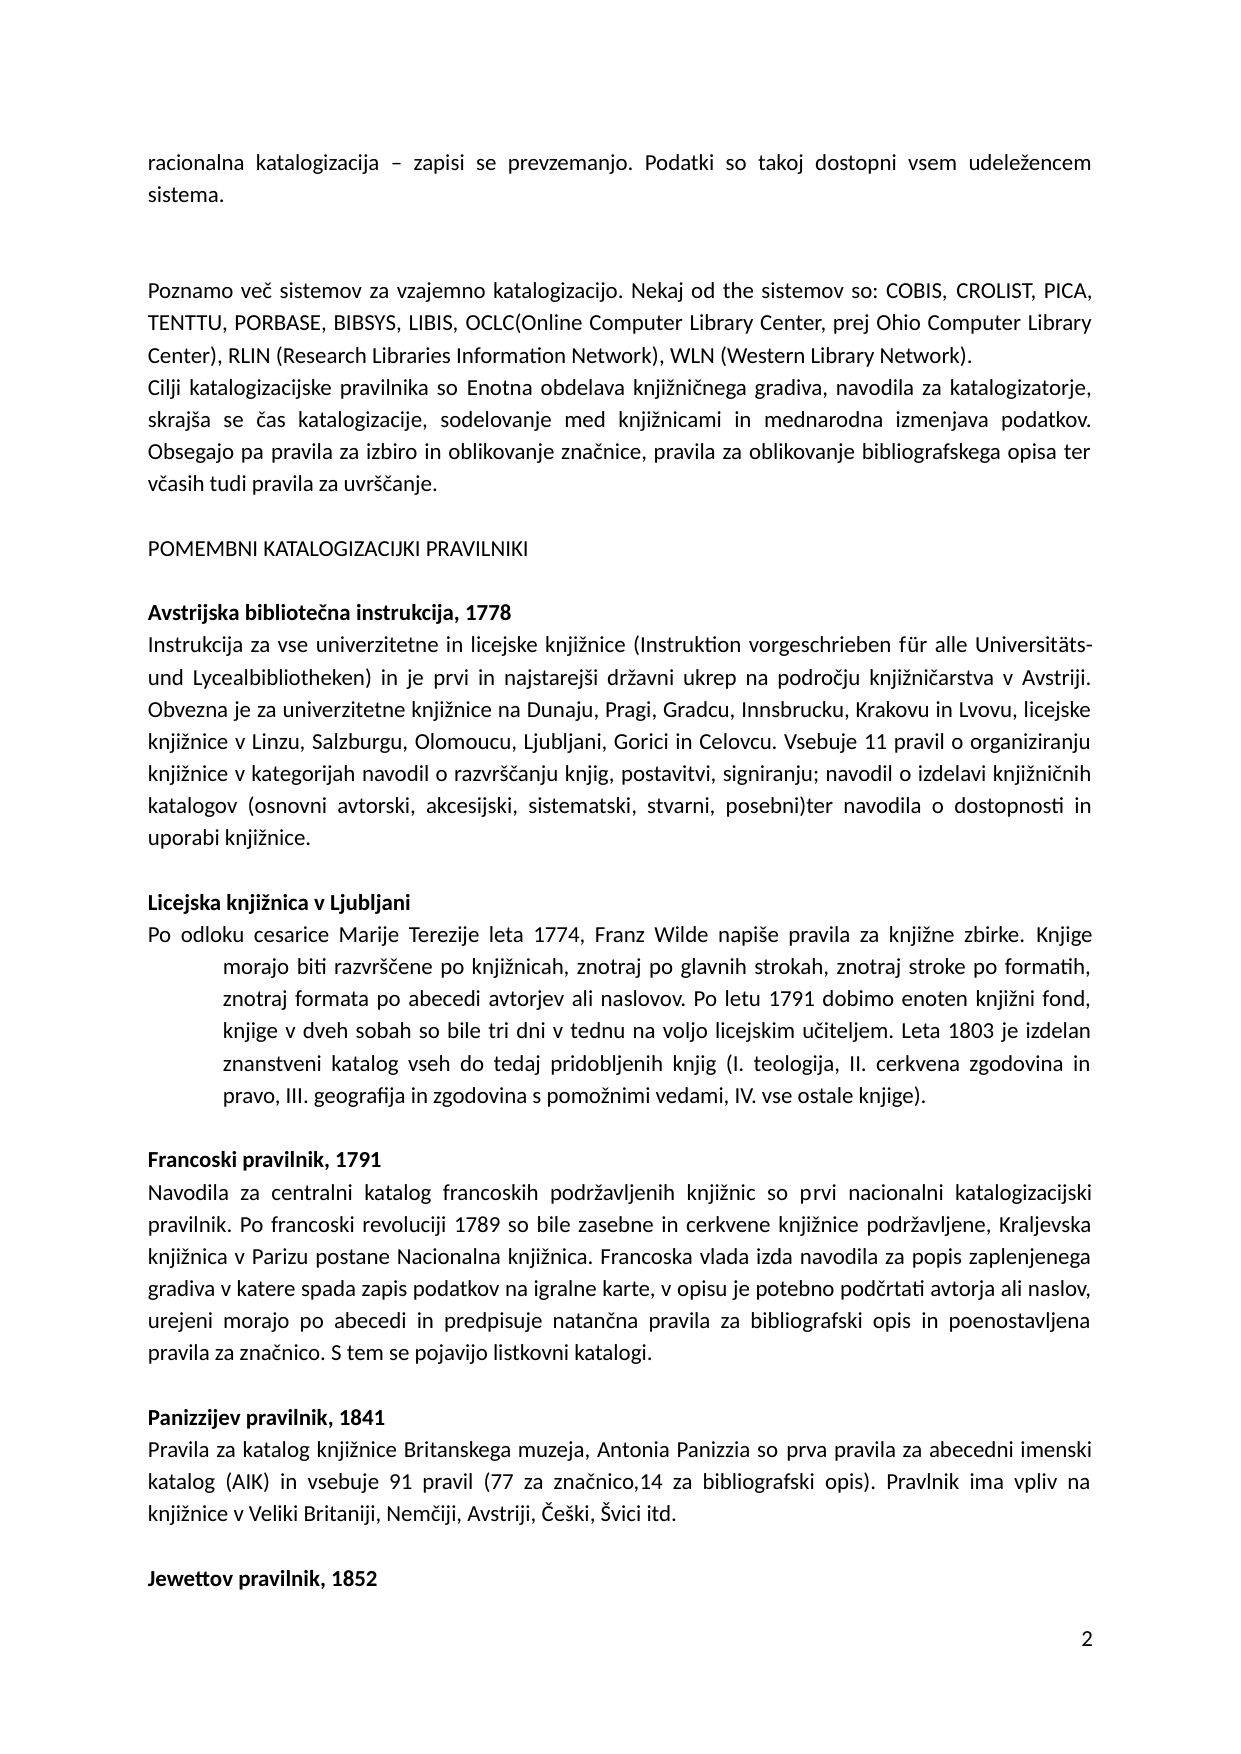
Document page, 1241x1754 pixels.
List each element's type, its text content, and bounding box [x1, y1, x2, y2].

text POMEMBNI KATALOGIZACIJKI PRAVILNIKI [148, 534, 1093, 562]
subtitle Instrukcija za vse univerzitetne in licejske knjižnice (Instruktion vorgeschrieben für alle Universitäts- und Lycealbibliotheken) in je prvi in najstarejši državni ukrep na področju knjižničarstva v Avstriji. Obvezna je za univerzitetne knjižnice na Dunaju, Pragi, Gradcu, Innsbrucku, Krakovu in Lvovu, licejske knjižnice v Linzu, Salzburgu, Olomoucu, Ljubljani, Gorici in Celovcu. Vsebuje 11 pravil o organiziranju knjižnice v kategorijah navodil o razvrščanju knjig, postavitvi, signiranju; navodil o izdelavi knjižničnih katalogov (osnovni avtorski, akcesijski, sistematski, stvarni, posebni)ter navodila o dostopnosti in uporabi knjižnice. [148, 630, 1093, 852]
text Licejska knjižnica v Ljubljani [148, 888, 1093, 916]
subtitle Navodila za centralni katalog francoskih podržavljenih knjižnic so prvi nacionalni katalogizacijski pravilnik. Po francoski revoluciji 1789 so bile zasebne in cerkvene knjižnice podržavljene, Kraljevska knjižnica v Parizu postane Nacionalna knjižnica. Francoska vlada izda navodila za popis zaplenjenega gradiva v katere spada zapis podatkov na igralne karte, v opisu je potebno podčrtati avtorja ali naslov, urejeni morajo po abecedi in predpisuje natančna pravila za bibliografski opis in poenostavljena pravila za značnico. S tem se pojavijo listkovni katalogi. [148, 1178, 1093, 1367]
subtitle Po odloku cesarice Marije Terezije leta 1774, Franz Wilde napiše pravila za knjižne zbirke. Knjige morajo biti razvrščene po knjižnicah, znotraj po glavnih strokah, znotraj stroke po formatih, znotraj formata po abecedi avtorjev ali naslovov. Po letu 1791 dobimo enoten knjižni fond, knjige v dveh sobah so bile tri dni v tednu na voljo licejskim učiteljem. Leta 1803 je izdelan znanstveni katalog vseh do tedaj pridobljenih knjig (I. teologija, II. cerkvena zgodovina in pravo, III. geografija in zgodovina s pomožnimi vedami, IV. vse ostale knjige). [148, 920, 1093, 1109]
text Avstrijska bibliotečna instrukcija, 1778 [148, 598, 1093, 626]
text racionalna katalogizacija – zapisi se prevzemanjo. Podatki so takoj dostopni vsem udeležencem sistema. [148, 148, 1093, 208]
text Panizzijev pravilnik, 1841 [148, 1403, 1093, 1431]
subtitle Pravila za katalog knjižnice Britanskega muzeja, Antonia Panizzia so prva pravila za abecedni imenski katalog (AIK) in vsebuje 91 pravil (77 za značnico,14 za bibliografski opis). Pravlnik ima vpliv na knjižnice v Veliki Britaniji, Nemčiji, Avstriji, Češki, Švici itd. [148, 1435, 1093, 1527]
subtitle Cilji katalogizacijske pravilnika so Enotna obdelava knjižničnega gradiva, navodila za katalogizatorje, skrajša se čas katalogizacije, sodelovanje med knjižnicami in mednarodna izmenjava podatkov. Obsegajo pa pravila za izbiro in oblikovanje značnice, pravila za oblikovanje bibliografskega opisa ter včasih tudi pravila za uvrščanje. [148, 373, 1093, 497]
text Francoski pravilnik, 1791 [148, 1145, 1093, 1173]
text Jewettov pravilnik, 1852 [148, 1564, 1093, 1592]
subtitle Poznamo več sistemov za vzajemno katalogizacijo. Nekaj od the sistemov so: COBIS, CROLIST, PICA, TENTTU, PORBASE, BIBSYS, LIBIS, OCLC(Online Computer Library Center, prej Ohio Computer Library Center), RLIN (Research Libraries Information Network), WLN (Western Library Network). [148, 276, 1093, 369]
